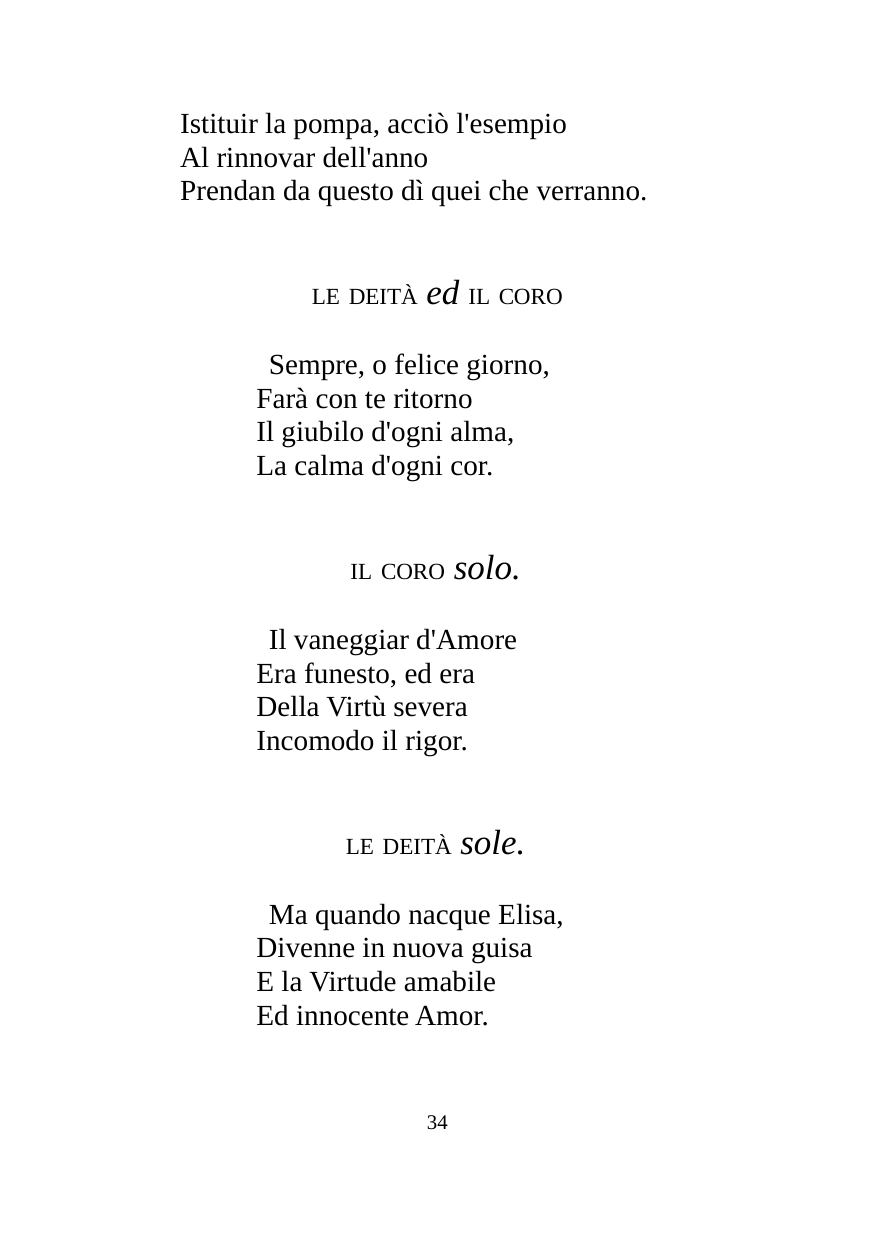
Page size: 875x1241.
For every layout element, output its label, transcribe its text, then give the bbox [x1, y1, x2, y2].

text Divenne in nuova guisa [256, 931, 768, 964]
text Incomodo il rigor. [256, 723, 768, 756]
subtitle le deità ed il coro [106, 272, 768, 312]
text Prendan da questo dì quei che verranno. [180, 173, 768, 207]
subtitle le deità sole. [106, 821, 768, 862]
text Farà con te ritorno [256, 381, 768, 414]
text Il giubilo d'ogni alma, [256, 414, 768, 448]
text Il vaneggiar d'Amore [269, 622, 768, 656]
text Ma quando nacque Elisa, [269, 897, 768, 931]
subtitle il coro solo. [106, 547, 768, 587]
text Della Virtù severa [256, 689, 768, 723]
text Istituir la pompa, acciò l'esempio [180, 106, 768, 140]
text Sempre, o felice giorno, [269, 347, 768, 381]
text La calma d'ogni cor. [256, 448, 768, 482]
text Era funesto, ed era [256, 656, 768, 689]
text Ed innocente Amor. [256, 998, 768, 1031]
text E la Virtude amabile [256, 964, 768, 998]
text Al rinnovar dell'anno [180, 140, 768, 173]
